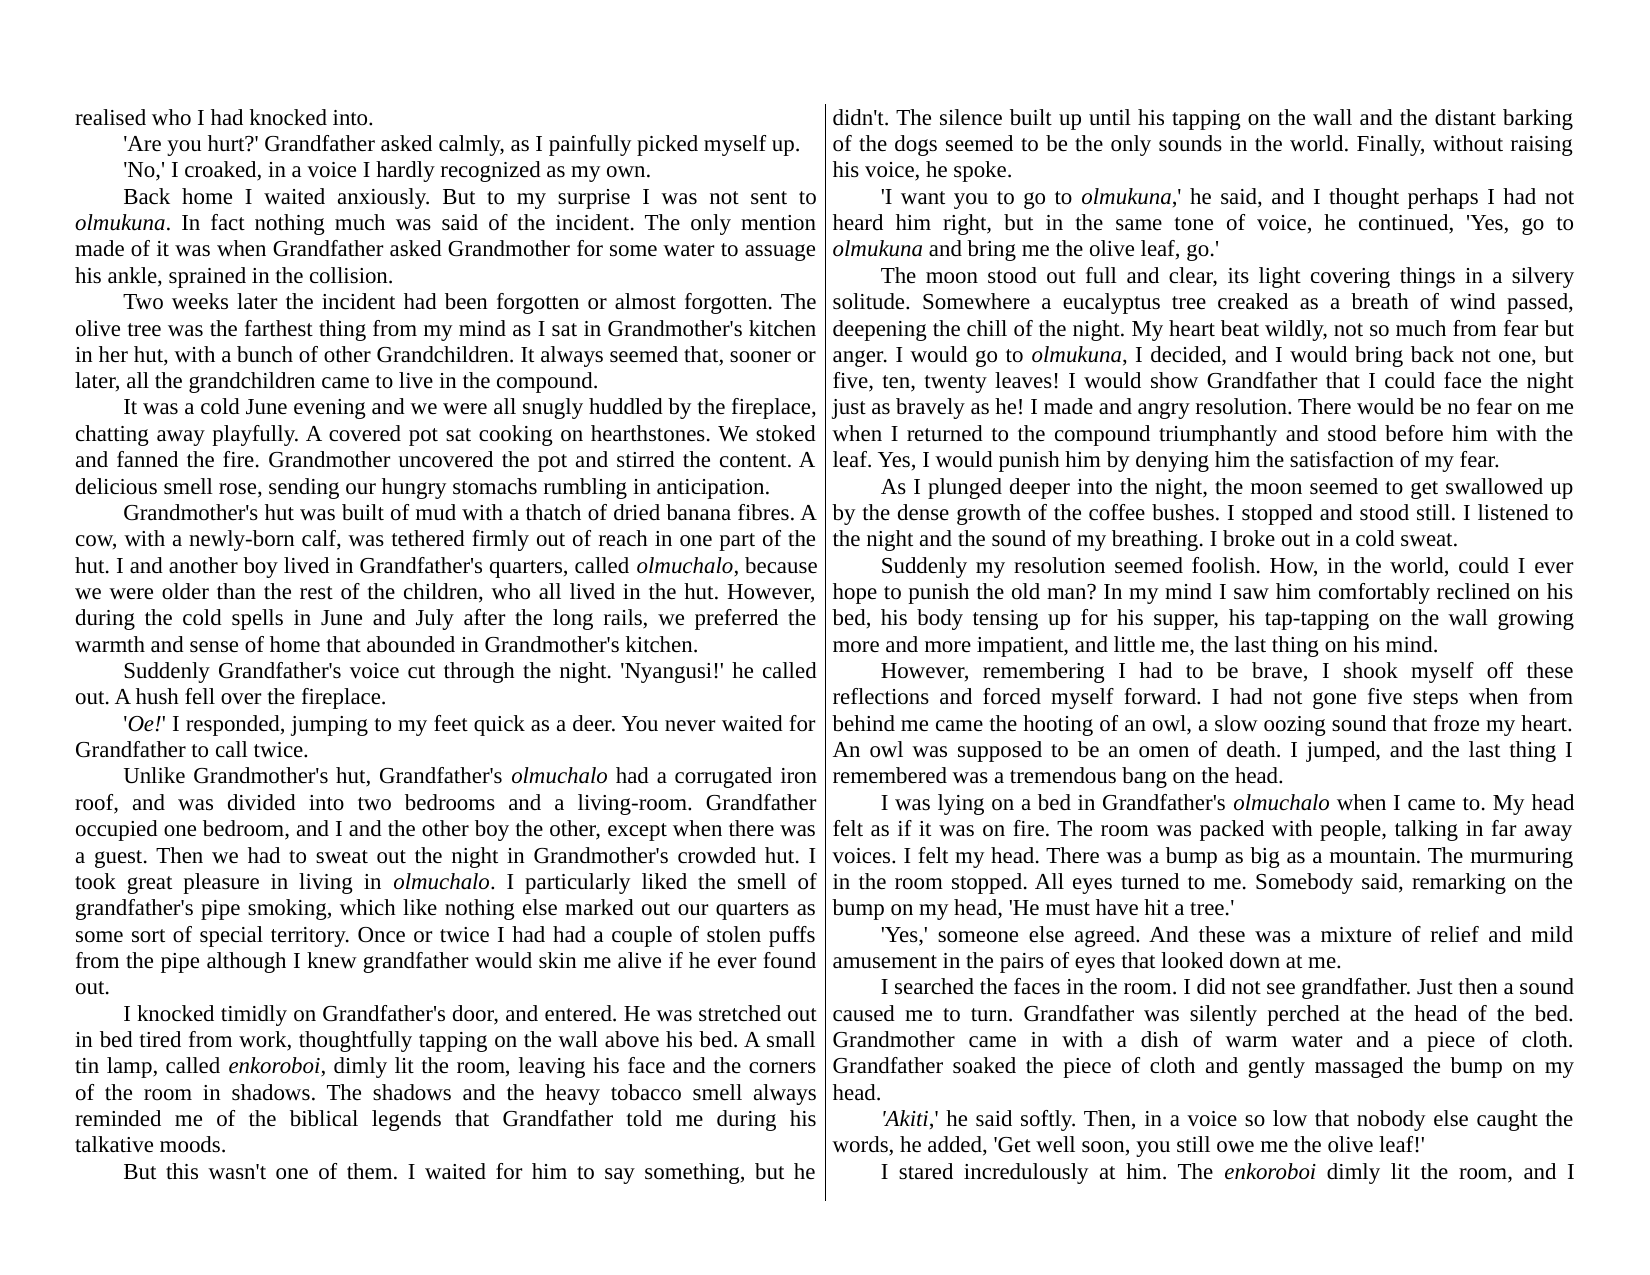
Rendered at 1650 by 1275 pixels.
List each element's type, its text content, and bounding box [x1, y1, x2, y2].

text Suddenly my resolution seemed foolish. How, in the world, could I ever hope to punish the old man? In my mind I saw him comfortably reclined on his bed, his body tensing up for his supper, his tap-tapping on the wall growing more and more impatient, and little me, the last thing on his mind. [832, 552, 1575, 657]
text 'No,' I croaked, in a voice I hardly recognized as my own. [75, 156, 817, 183]
text Back home I waited anxiously. But to my surprise I was not sent to olmukuna. In fact nothing much was said of the incident. The only mention made of it was when Grandfather asked Grandmother for some water to assuage his ankle, sprained in the collision. [75, 183, 817, 288]
text It was a cold June evening and we were all snugly huddled by the fireplace, chatting away playfully. A covered pot sat cooking on hearthstones. We stoked and fanned the fire. Grandmother uncovered the pot and stirred the content. A delicious smell rose, sending our hungry stomachs rumbling in anticipation. [75, 394, 817, 499]
text 'I want you to go to olmukuna,' he said, and I thought perhaps I had not heard him right, but in the same tone of voice, he continued, 'Yes, go to olmukuna and bring me the olive leaf, go.' [832, 183, 1575, 262]
text I searched the faces in the room. I did not see grandfather. Just then a sound caused me to turn. Grandfather was silently perched at the head of the bed. Grandmother came in with a dish of warm water and a piece of cloth. Grandfather soaked the piece of cloth and gently massaged the bump on my head. [832, 973, 1575, 1105]
text Grandmother's hut was built of mud with a thatch of dried banana fibres. A cow, with a newly-born calf, was tethered firmly out of reach in one part of the hut. I and another boy lived in Grandfather's quarters, called olmuchalo, because we were older than the rest of the children, who all lived in the hut. However, during the cold spells in June and July after the long rails, we preferred the warmth and sense of home that abounded in Grandmother's kitchen. [75, 499, 817, 657]
text I was lying on a bed in Grandfather's olmuchalo when I came to. My head felt as if it was on fire. The room was packed with people, talking in far away voices. I felt my head. There was a bump as big as a mountain. The murmuring in the room stopped. All eyes turned to me. Somebody said, remarking on the bump on my head, 'He must have hit a tree.' [832, 789, 1575, 921]
text Two weeks later the incident had been forgotten or almost forgotten. The olive tree was the farthest thing from my mind as I sat in Grandmother's kitchen in her hut, with a bunch of other Grandchildren. It always seemed that, sooner or later, all the grandchildren came to live in the compound. [75, 288, 817, 394]
text 'Akiti,' he said softly. Then, in a voice so low that nobody else caught the words, he added, 'Get well soon, you still owe me the olive leaf!' [832, 1105, 1575, 1158]
text Unlike Grandmother's hut, Grandfather's olmuchalo had a corrugated iron roof, and was divided into two bedrooms and a living-room. Grandfather occupied one bedroom, and I and the other boy the other, except when there was a guest. Then we had to sweat out the night in Grandmother's crowded hut. I took great pleasure in living in olmuchalo. I particularly liked the smell of grandfather's pipe smoking, which like nothing else marked out our quarters as some sort of special territory. Once or twice I had had a couple of stolen puffs from the pipe although I knew grandfather would skin me alive if he ever found out. [75, 763, 817, 1000]
text 'Yes,' someone else agreed. And these was a mixture of relief and mild amusement in the pairs of eyes that looked down at me. [832, 921, 1575, 973]
text As I plunged deeper into the night, the moon seemed to get swallowed up by the dense growth of the coffee bushes. I stopped and stood still. I listened to the night and the sound of my breathing. I broke out in a cold sweat. [832, 473, 1575, 552]
text 'Are you hurt?' Grandfather asked calmly, as I painfully picked myself up. [75, 130, 817, 156]
text But this wasn't one of them. I waited for him to say something, but he [75, 1158, 817, 1184]
text I stared incredulously at him. The enkoroboi dimly lit the room, and I [832, 1158, 1575, 1184]
text Suddenly Grandfather's voice cut through the night. 'Nyangusi!' he called out. A hush fell over the fireplace. [75, 657, 817, 710]
text didn't. The silence built up until his tapping on the wall and the distant barking of the dogs seemed to be the only sounds in the world. Finally, without raising his voice, he spoke. [832, 104, 1575, 183]
text 'Oe!' I responded, jumping to my feet quick as a deer. You never waited for Grandfather to call twice. [75, 710, 817, 763]
text I knocked timidly on Grandfather's door, and entered. He was stretched out in bed tired from work, thoughtfully tapping on the wall above his bed. A small tin lamp, called enkoroboi, dimly lit the room, leaving his face and the corners of the room in shadows. The shadows and the heavy tobacco smell always reminded me of the biblical legends that Grandfather told me during his talkative moods. [75, 1000, 817, 1158]
text realised who I had knocked into. [75, 104, 817, 130]
text However, remembering I had to be brave, I shook myself off these reflections and forced myself forward. I had not gone five steps when from behind me came the hooting of an owl, a slow oozing sound that froze my heart. An owl was supposed to be an omen of death. I jumped, and the last thing I remembered was a tremendous bang on the head. [832, 657, 1575, 789]
text The moon stood out full and clear, its light covering things in a silvery solitude. Somewhere a eucalyptus tree creaked as a breath of wind passed, deepening the chill of the night. My heart beat wildly, not so much from fear but anger. I would go to olmukuna, I decided, and I would bring back not one, but five, ten, twenty leaves! I would show Grandfather that I could face the night just as bravely as he! I made and angry resolution. There would be no fear on me when I returned to the compound triumphantly and stood before him with the leaf. Yes, I would punish him by denying him the satisfaction of my fear. [832, 262, 1575, 473]
